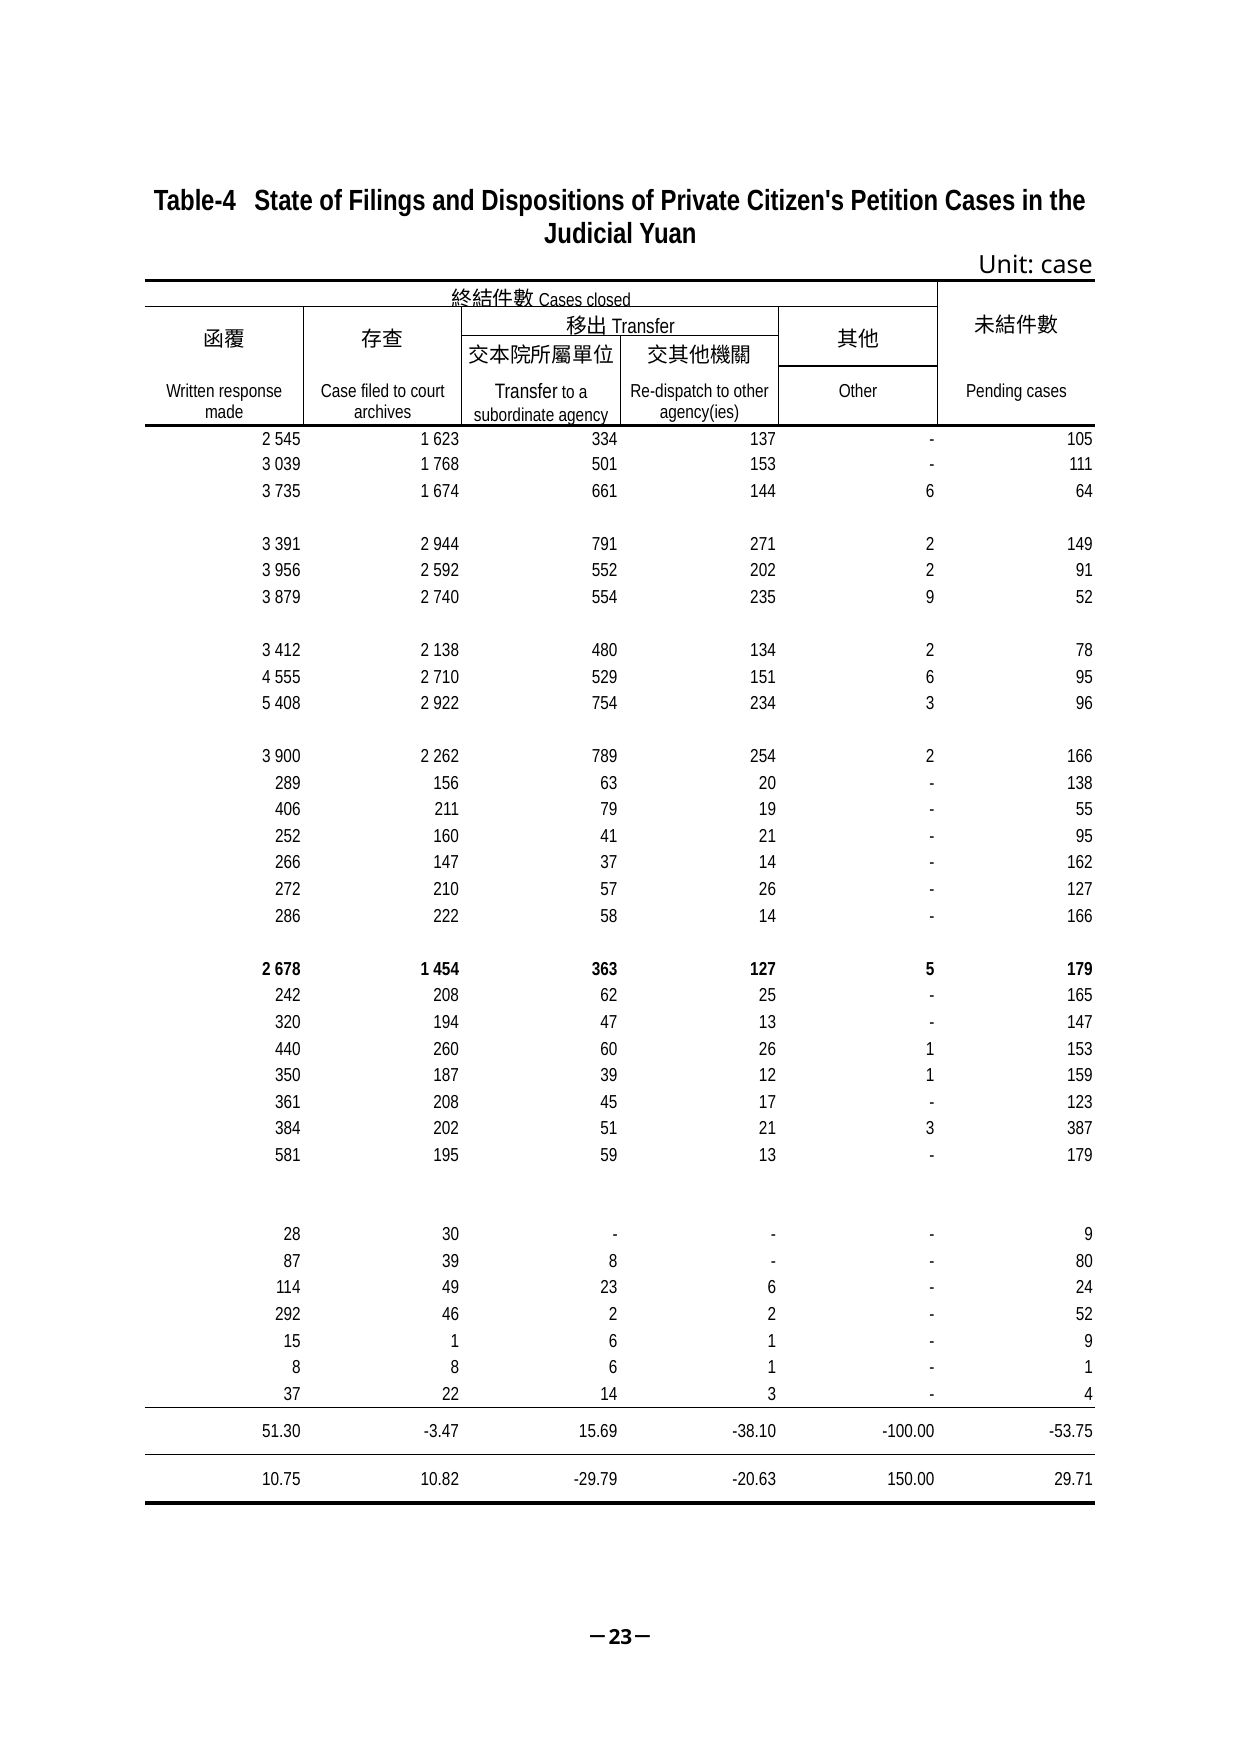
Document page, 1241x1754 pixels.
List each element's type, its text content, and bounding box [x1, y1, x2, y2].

table_cell 105 [937, 427, 1095, 451]
table_cell 292 [145, 1301, 303, 1327]
table_header 終結件數Cases closed [145, 282, 937, 306]
table_cell 13 [620, 1141, 778, 1168]
table_cell 3 039 [145, 451, 303, 477]
table_cell 661 [462, 477, 620, 504]
table_cell 1 454 [303, 955, 462, 982]
table_cell 1 [303, 1327, 462, 1354]
table_cell [303, 1194, 462, 1221]
table_cell - [779, 769, 937, 796]
table_cell [462, 504, 620, 530]
table_cell 49 [303, 1274, 462, 1301]
table_cell 789 [462, 743, 620, 769]
table_cell 2 [779, 530, 937, 557]
table_cell 52 [937, 583, 1095, 610]
table_cell [779, 716, 937, 743]
table_cell 156 [303, 769, 462, 796]
table_cell - [779, 427, 937, 451]
table_cell 260 [303, 1035, 462, 1061]
table_cell 440 [145, 1035, 303, 1061]
table_cell -20.63 [620, 1455, 778, 1501]
table_cell 96 [937, 690, 1095, 716]
table_cell 334 [462, 427, 620, 451]
table_cell 179 [937, 1141, 1095, 1168]
table_cell 202 [620, 557, 778, 583]
table_cell 162 [937, 849, 1095, 876]
table_cell [145, 504, 303, 530]
table_cell [620, 610, 778, 636]
table_cell - [462, 1221, 620, 1247]
table_cell 37 [145, 1380, 303, 1407]
table_cell 159 [937, 1061, 1095, 1088]
table_cell [145, 716, 303, 743]
table_cell 350 [145, 1061, 303, 1088]
table_cell 384 [145, 1115, 303, 1141]
table_cell 754 [462, 690, 620, 716]
table_header 未結件數 [938, 282, 1095, 365]
table_cell -3.47 [303, 1408, 462, 1454]
table_cell [145, 610, 303, 636]
table_cell 14 [620, 902, 778, 929]
table_cell - [779, 1354, 937, 1380]
table_cell 387 [937, 1115, 1095, 1141]
table_cell 60 [462, 1035, 620, 1061]
table_cell [145, 929, 303, 955]
table_cell 移出Transfer [462, 307, 778, 335]
table_cell [462, 610, 620, 636]
table_cell 21 [620, 823, 778, 849]
table_cell 252 [145, 823, 303, 849]
table_cell [937, 1194, 1095, 1221]
table_cell [779, 1194, 937, 1221]
table_cell 52 [937, 1301, 1095, 1327]
table_cell 153 [620, 451, 778, 477]
table_cell 210 [303, 876, 462, 902]
table_cell 2 138 [303, 636, 462, 663]
table_cell -100.00 [779, 1408, 937, 1454]
table_cell [462, 929, 620, 955]
table_cell - [620, 1248, 778, 1274]
table_cell 1 768 [303, 451, 462, 477]
table_cell 127 [937, 876, 1095, 902]
table_cell 363 [462, 955, 620, 982]
table_cell 3 [779, 690, 937, 716]
table_cell Case filed to court archives [304, 365, 461, 424]
table_cell 137 [620, 427, 778, 451]
table_cell - [779, 1248, 937, 1274]
table_cell 4 [937, 1380, 1095, 1407]
table_cell 79 [462, 796, 620, 822]
table_cell - [779, 876, 937, 902]
table_cell 80 [937, 1248, 1095, 1274]
table_cell [937, 716, 1095, 743]
table_cell - [779, 1274, 937, 1301]
table_cell 254 [620, 743, 778, 769]
table_cell 15.69 [462, 1408, 620, 1454]
table_cell 62 [462, 982, 620, 1008]
table_cell [779, 1168, 937, 1194]
table_cell 127 [620, 955, 778, 982]
table_cell 150.00 [779, 1455, 937, 1501]
table_cell 6 [620, 1274, 778, 1301]
table_cell 10.75 [145, 1455, 303, 1501]
table_cell 166 [937, 743, 1095, 769]
table_cell 存查 [304, 307, 461, 365]
table_cell 8 [462, 1248, 620, 1274]
table_cell 12 [620, 1061, 778, 1088]
table_cell - [779, 796, 937, 822]
table_cell 20 [620, 769, 778, 796]
table_cell - [779, 1380, 937, 1407]
table_cell [462, 1194, 620, 1221]
table_cell 3 735 [145, 477, 303, 504]
table_cell 13 [620, 1008, 778, 1035]
table_cell 1 [620, 1327, 778, 1354]
table_cell 1 [779, 1035, 937, 1061]
table_cell 51 [462, 1115, 620, 1141]
table_cell - [779, 1221, 937, 1247]
table_cell [937, 1168, 1095, 1194]
table_cell 211 [303, 796, 462, 822]
table_cell 2 678 [145, 955, 303, 982]
table_cell [937, 504, 1095, 530]
table_cell 3 [779, 1115, 937, 1141]
table_cell 函覆 [145, 307, 303, 365]
table_cell 202 [303, 1115, 462, 1141]
table_cell 64 [937, 477, 1095, 504]
table_cell 9 [937, 1221, 1095, 1247]
table_cell 501 [462, 451, 620, 477]
table_cell 3 956 [145, 557, 303, 583]
table_cell 480 [462, 636, 620, 663]
table_cell 2 922 [303, 690, 462, 716]
table_cell - [620, 1221, 778, 1247]
table_cell -38.10 [620, 1408, 778, 1454]
table_cell 361 [145, 1088, 303, 1114]
table_cell 289 [145, 769, 303, 796]
table_cell 2 944 [303, 530, 462, 557]
text Unit: case [148, 250, 1092, 279]
table_cell 134 [620, 636, 778, 663]
table_cell [620, 716, 778, 743]
table_cell 1 623 [303, 427, 462, 451]
table_cell 208 [303, 1088, 462, 1114]
table_cell 21 [620, 1115, 778, 1141]
table_cell 30 [303, 1221, 462, 1247]
table_cell - [779, 1141, 937, 1168]
table_cell [145, 1168, 303, 1194]
table_cell 165 [937, 982, 1095, 1008]
table_cell 28 [145, 1221, 303, 1247]
table_cell [779, 610, 937, 636]
table_cell - [779, 982, 937, 1008]
table_cell 57 [462, 876, 620, 902]
table_cell 791 [462, 530, 620, 557]
table_cell 179 [937, 955, 1095, 982]
table_cell 1 674 [303, 477, 462, 504]
table_cell 242 [145, 982, 303, 1008]
table_cell 17 [620, 1088, 778, 1114]
table_cell 2 545 [145, 427, 303, 451]
table_cell 55 [937, 796, 1095, 822]
table_cell 47 [462, 1008, 620, 1035]
table_cell 266 [145, 849, 303, 876]
table_cell [303, 929, 462, 955]
table_cell - [779, 1088, 937, 1114]
table_cell 2 [779, 636, 937, 663]
table_cell 91 [937, 557, 1095, 583]
table_cell 8 [145, 1354, 303, 1380]
table_cell 234 [620, 690, 778, 716]
table_cell -53.75 [937, 1408, 1095, 1454]
table_cell 144 [620, 477, 778, 504]
table_cell 320 [145, 1008, 303, 1035]
table_cell 25 [620, 982, 778, 1008]
table_cell 24 [937, 1274, 1095, 1301]
table_cell 235 [620, 583, 778, 610]
table_cell 3 900 [145, 743, 303, 769]
table_cell 14 [462, 1380, 620, 1407]
table_cell 58 [462, 902, 620, 929]
table_cell Pending cases [938, 365, 1095, 424]
table_cell 271 [620, 530, 778, 557]
table_cell 2 740 [303, 583, 462, 610]
table_cell [779, 504, 937, 530]
table_cell 45 [462, 1088, 620, 1114]
table_cell 2 592 [303, 557, 462, 583]
table_cell 26 [620, 876, 778, 902]
table_cell [620, 1194, 778, 1221]
table_cell 23 [462, 1274, 620, 1301]
table_cell 166 [937, 902, 1095, 929]
table_cell 208 [303, 982, 462, 1008]
table_cell 195 [303, 1141, 462, 1168]
table_cell 22 [303, 1380, 462, 1407]
table_cell 95 [937, 823, 1095, 849]
table_cell 3 [620, 1380, 778, 1407]
text Table-4 State of Filings and Dispositions of Private Citizen's Petition Cases in the Judicial Yuan [148, 183, 1092, 250]
table_cell 交其他機關 [621, 336, 778, 365]
table_cell 19 [620, 796, 778, 822]
table_cell 272 [145, 876, 303, 902]
table_cell 529 [462, 663, 620, 689]
table_cell 9 [937, 1327, 1095, 1354]
table_cell 63 [462, 769, 620, 796]
table_cell [620, 504, 778, 530]
table_cell 2 [620, 1301, 778, 1327]
table_cell 160 [303, 823, 462, 849]
table_cell 406 [145, 796, 303, 822]
table_cell 149 [937, 530, 1095, 557]
table_cell 3 391 [145, 530, 303, 557]
table_cell 87 [145, 1248, 303, 1274]
table_cell 29.71 [937, 1455, 1095, 1501]
table_cell 78 [937, 636, 1095, 663]
table_cell 123 [937, 1088, 1095, 1114]
table_cell [462, 1168, 620, 1194]
table_cell [779, 929, 937, 955]
table_cell - [779, 902, 937, 929]
table_cell 6 [779, 663, 937, 689]
table_cell - [779, 849, 937, 876]
table_cell 1 [779, 1061, 937, 1088]
table_cell 114 [145, 1274, 303, 1301]
table_cell 9 [779, 583, 937, 610]
table_cell 10.82 [303, 1455, 462, 1501]
table_cell [303, 1168, 462, 1194]
table_cell [937, 610, 1095, 636]
table_cell 15 [145, 1327, 303, 1354]
table_cell - [779, 1008, 937, 1035]
table_cell 2 [779, 557, 937, 583]
table_cell 26 [620, 1035, 778, 1061]
table_cell 147 [303, 849, 462, 876]
table_cell 5 408 [145, 690, 303, 716]
table_cell [937, 929, 1095, 955]
table_cell 59 [462, 1141, 620, 1168]
table_cell 222 [303, 902, 462, 929]
table_cell 4 555 [145, 663, 303, 689]
table_cell 3 879 [145, 583, 303, 610]
table_cell [303, 610, 462, 636]
table_cell [303, 716, 462, 743]
table_cell 194 [303, 1008, 462, 1035]
table_cell 138 [937, 769, 1095, 796]
table_cell 2 [462, 1301, 620, 1327]
table_cell Re-dispatch to other agency(ies) [621, 365, 778, 424]
table_cell 39 [303, 1248, 462, 1274]
table_cell 46 [303, 1301, 462, 1327]
table_cell -29.79 [462, 1455, 620, 1501]
table_cell - [779, 1327, 937, 1354]
table_cell 6 [462, 1327, 620, 1354]
table_cell 8 [303, 1354, 462, 1380]
table_cell [303, 504, 462, 530]
table_cell 41 [462, 823, 620, 849]
table_cell 1 [937, 1354, 1095, 1380]
table_cell 39 [462, 1061, 620, 1088]
table_cell Transfer to a subordinate agency [462, 365, 620, 424]
table_cell Written response made [145, 365, 303, 424]
table_cell [462, 716, 620, 743]
table_cell - [779, 823, 937, 849]
table_cell [620, 929, 778, 955]
table_cell 151 [620, 663, 778, 689]
table_cell 95 [937, 663, 1095, 689]
table_cell 2 262 [303, 743, 462, 769]
table_cell 其他 [779, 307, 937, 365]
table_cell 交本院所屬單位 [462, 336, 620, 365]
table_cell 286 [145, 902, 303, 929]
table_cell 554 [462, 583, 620, 610]
table_cell 3 412 [145, 636, 303, 663]
table_cell 37 [462, 849, 620, 876]
table_cell 51.30 [145, 1408, 303, 1454]
table_cell [620, 1168, 778, 1194]
table_cell 552 [462, 557, 620, 583]
table_cell - [779, 451, 937, 477]
table_cell 581 [145, 1141, 303, 1168]
table_cell 14 [620, 849, 778, 876]
table_cell 111 [937, 451, 1095, 477]
table_cell - [779, 1301, 937, 1327]
table_cell 153 [937, 1035, 1095, 1061]
table_cell 2 710 [303, 663, 462, 689]
table_cell 1 [620, 1354, 778, 1380]
table_cell 187 [303, 1061, 462, 1088]
table_cell 6 [779, 477, 937, 504]
table_cell 5 [779, 955, 937, 982]
table_cell 6 [462, 1354, 620, 1380]
table_cell 2 [779, 743, 937, 769]
table_cell 147 [937, 1008, 1095, 1035]
table_cell Other [779, 367, 937, 424]
table_cell [145, 1194, 303, 1221]
